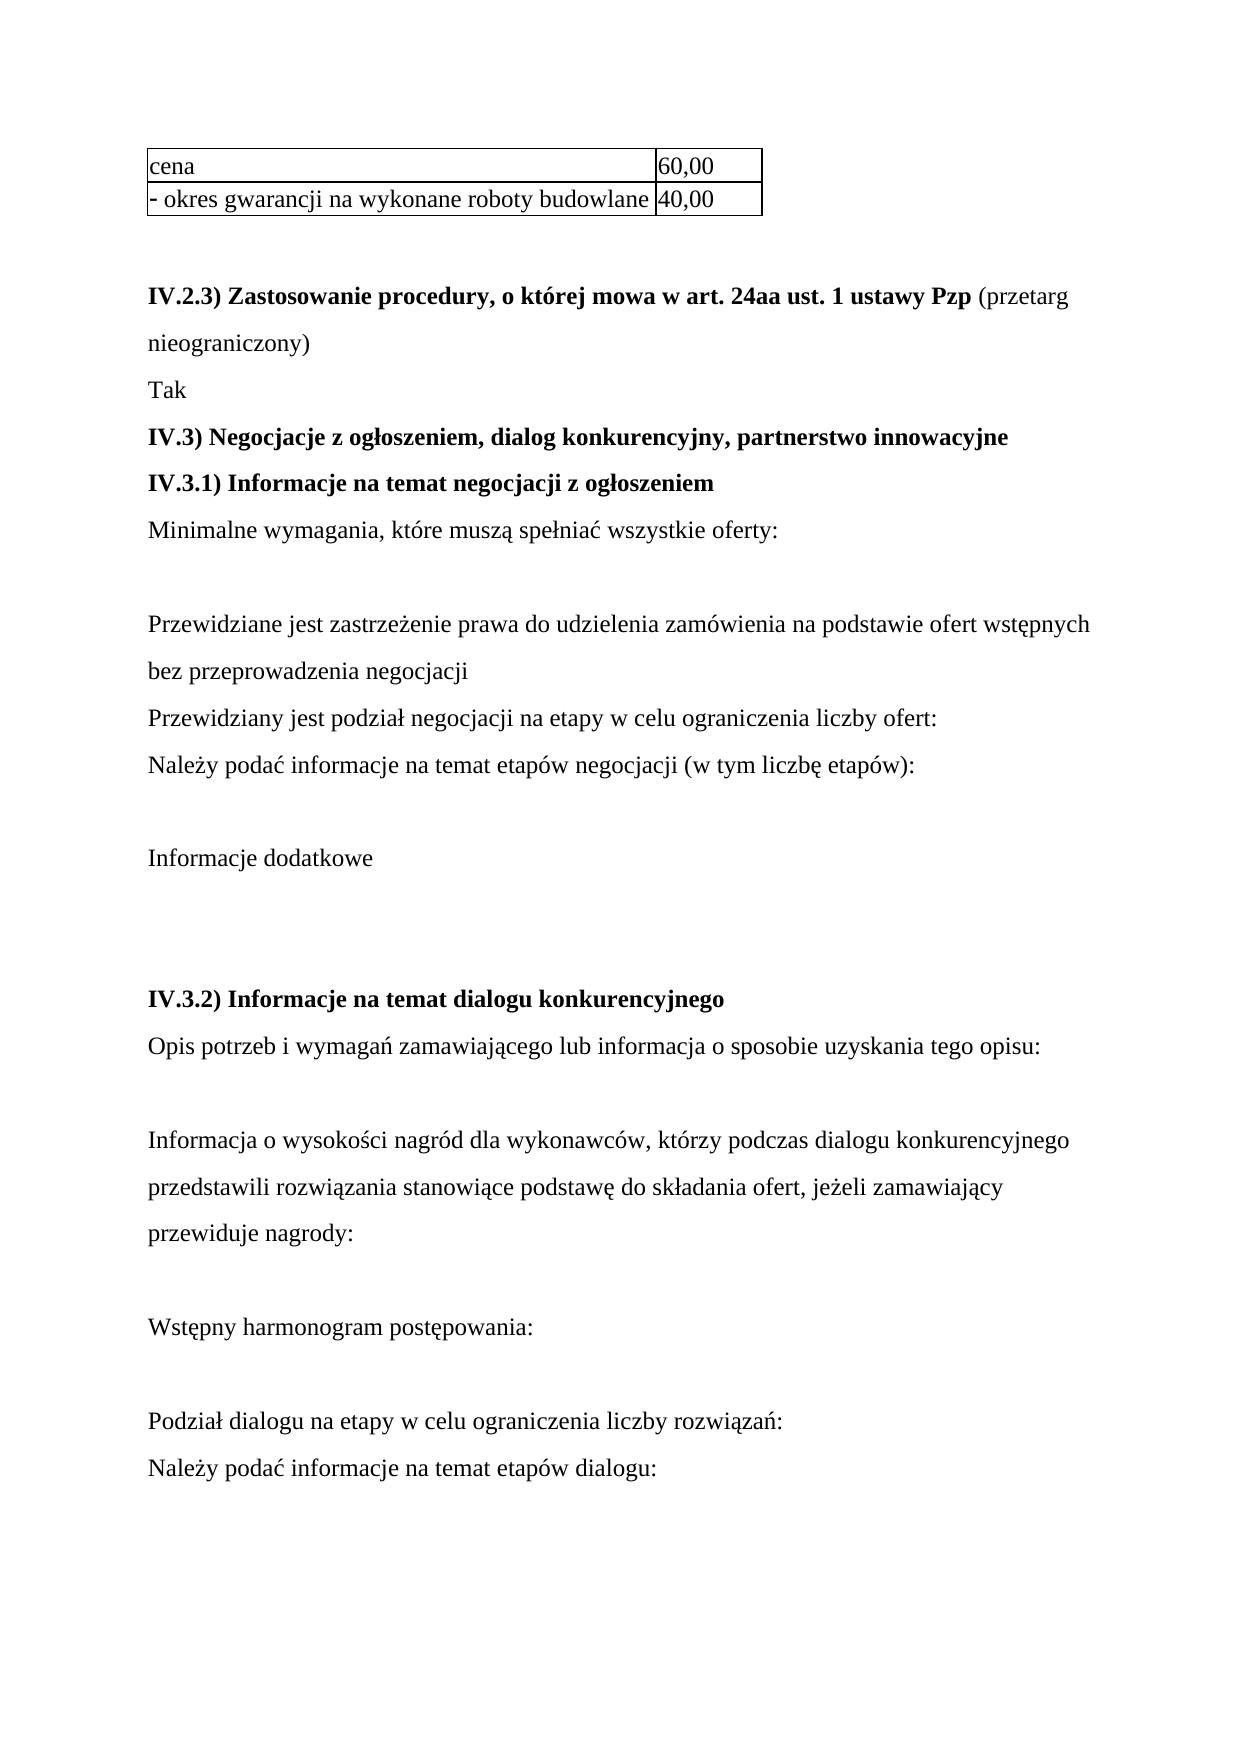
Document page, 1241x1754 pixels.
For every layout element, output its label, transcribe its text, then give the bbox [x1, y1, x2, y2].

text IV.2.3) Zastosowanie procedury, o której mowa w art. 24aa ust. 1 ustawy Pzp (przetarg nieograniczony) Tak IV.3) Negocjacje z ogłoszeniem, dialog konkurencyjny, partnerstwo innowacyjne IV.3.1) Informacje na temat negocjacji z ogłoszeniem Minimalne wymagania, które muszą spełniać wszystkie oferty: Przewidziane jest zastrzeżenie prawa do udzielenia zamówienia na podstawie ofert wstępnych bez przeprowadzenia negocjacji Przewidziany jest podział negocjacji na etapy w celu ograniczenia liczby ofert: Należy podać informacje na temat etapów negocjacji (w tym liczbę etapów): Informacje dodatkowe IV.3.2) Informacje na temat dialogu konkurencyjnego Opis potrzeb i wymagań zamawiającego lub informacja o sposobie uzyskania tego opisu: Informacja o wysokości nagród dla wykonawców, którzy podczas dialogu konkurencyjnego przedstawili rozwiązania stanowiące podstawę do składania ofert, jeżeli zamawiający przewiduje nagrody: Wstępny harmonogram postępowania: Podział dialogu na etapy w celu ograniczenia liczby rozwiązań: Należy podać informacje na temat etapów dialogu: [148, 216, 1093, 1575]
table_cell  okres gwarancji na wykonane roboty budowlane [148, 183, 655, 214]
table_cell cena [148, 149, 655, 181]
table_cell 40,00 [657, 183, 761, 214]
table_cell 60,00 [657, 149, 761, 181]
